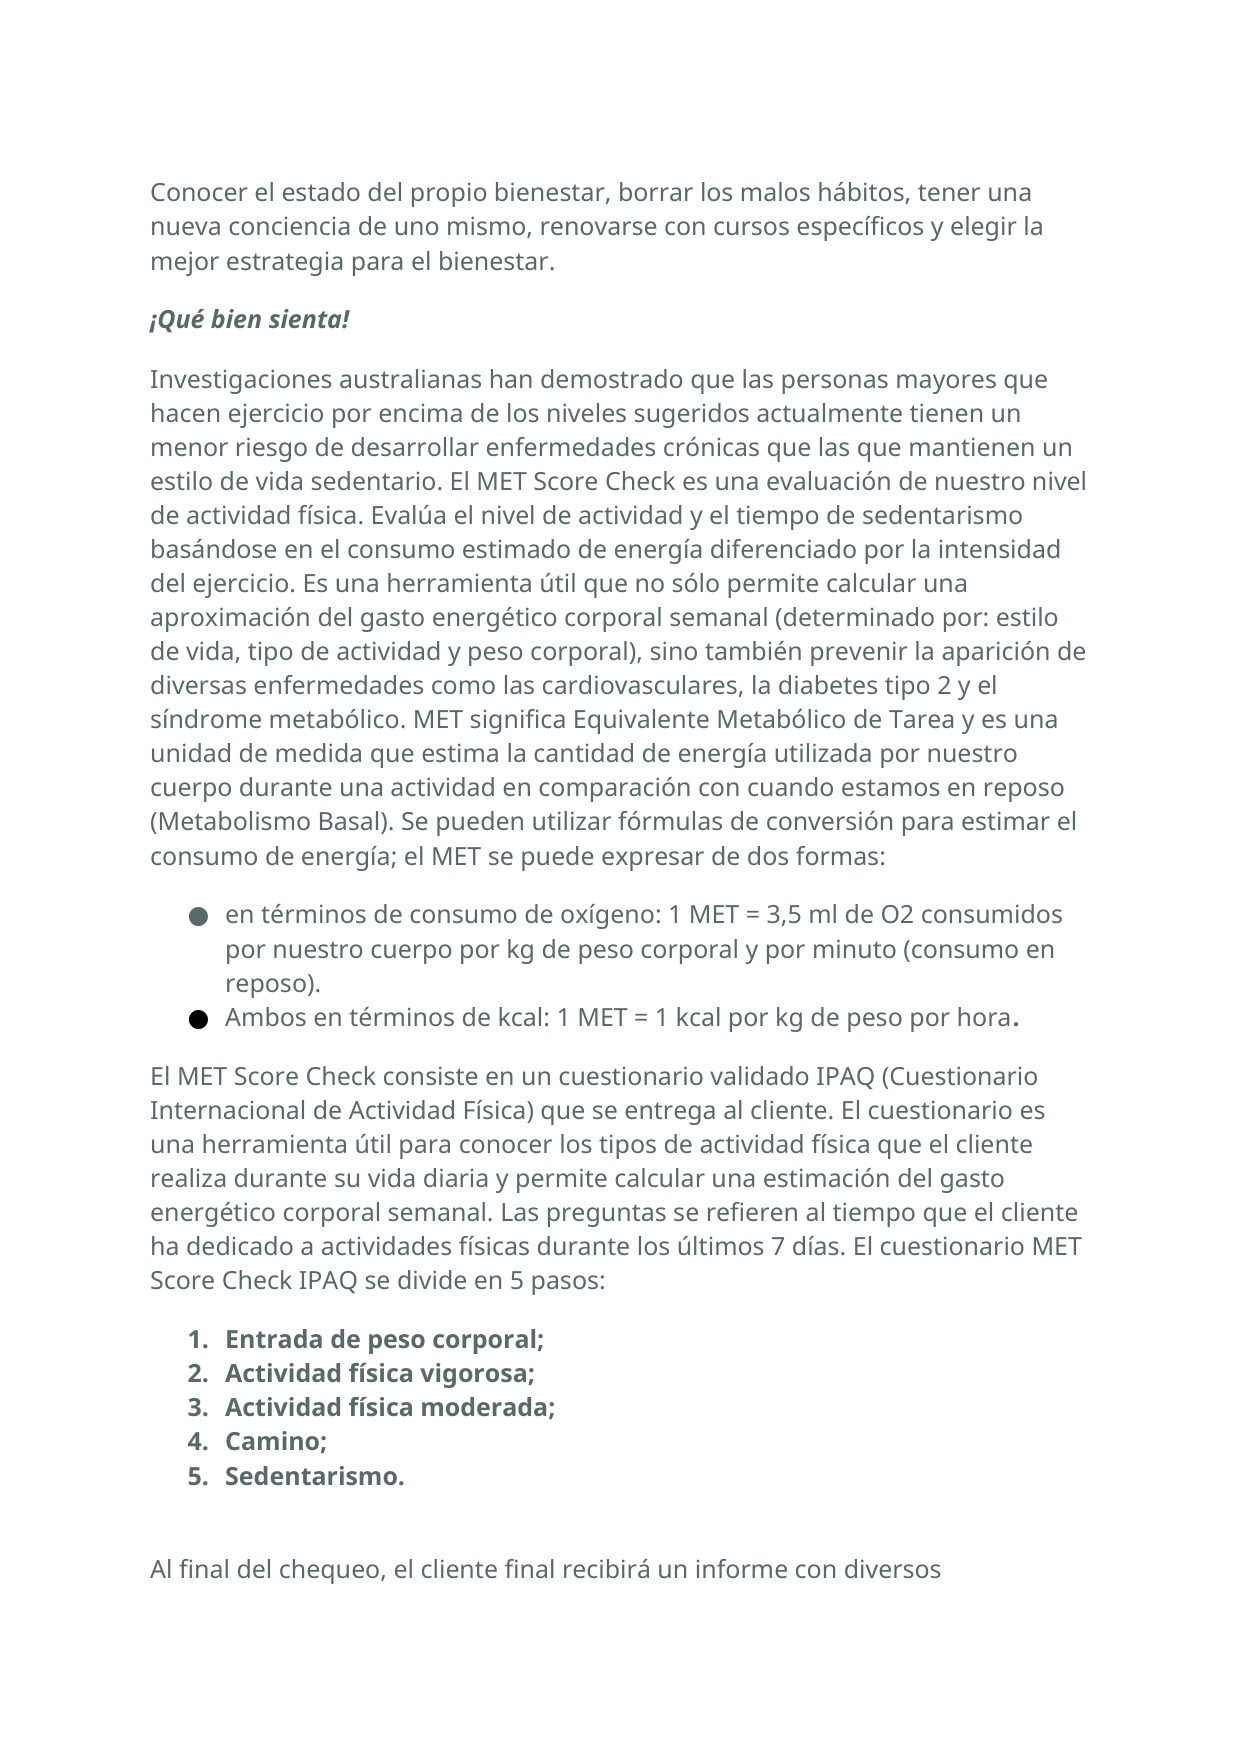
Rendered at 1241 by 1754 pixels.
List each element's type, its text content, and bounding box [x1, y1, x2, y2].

list Actividad física vigorosa; [187, 1356, 1090, 1390]
text Conocer el estado del propio bienestar, borrar los malos hábitos, tener una nueva conciencia de uno mismo, renovarse con cursos específicos y elegir la mejor estrategia para el bienestar. [150, 175, 1090, 277]
text ¡Qué bien sienta! [150, 302, 1090, 336]
list en términos de consumo de oxígeno: 1 MET = 3,5 ml de O2 consumidos por nuestro cuerpo por kg de peso corporal y por minuto (consumo en reposo). [187, 897, 1090, 999]
list Camino; [187, 1424, 1090, 1458]
list Ambos en términos de kcal: 1 MET = 1 kcal por kg de peso por hora. [187, 999, 1090, 1033]
list Entrada de peso corporal; [187, 1322, 1090, 1356]
list Sedentarismo. [187, 1458, 1090, 1526]
text Investigaciones australianas han demostrado que las personas mayores que hacen ejercicio por encima de los niveles sugeridos actualmente tienen un menor riesgo de desarrollar enfermedades crónicas que las que mantienen un estilo de vida sedentario. El MET Score Check es una evaluación de nuestro nivel de actividad física. Evalúa el nivel de actividad y el tiempo de sedentarismo basándose en el consumo estimado de energía diferenciado por la intensidad del ejercicio. Es una herramienta útil que no sólo permite calcular una aproximación del gasto energético corporal semanal (determinado por: estilo de vida, tipo de actividad y peso corporal), sino también prevenir la aparición de diversas enfermedades como las cardiovasculares, la diabetes tipo 2 y el síndrome metabólico. MET significa Equivalente Metabólico de Tarea y es una unidad de medida que estima la cantidad de energía utilizada por nuestro cuerpo durante una actividad en comparación con cuando estamos en reposo (Metabolismo Basal). Se pueden utilizar fórmulas de conversión para estimar el consumo de energía; el MET se puede expresar de dos formas: [150, 361, 1090, 872]
list Actividad física moderada; [187, 1390, 1090, 1424]
text El MET Score Check consiste en un cuestionario validado IPAQ (Cuestionario Internacional de Actividad Física) que se entrega al cliente. El cuestionario es una herramienta útil para conocer los tipos de actividad física que el cliente realiza durante su vida diaria y permite calcular una estimación del gasto energético corporal semanal. Las preguntas se refieren al tiempo que el cliente ha dedicado a actividades físicas durante los últimos 7 días. El cuestionario MET Score Check IPAQ se divide en 5 pasos: [150, 1058, 1090, 1297]
text Al final del chequeo, el cliente final recibirá un informe con diversos [150, 1551, 1090, 1585]
